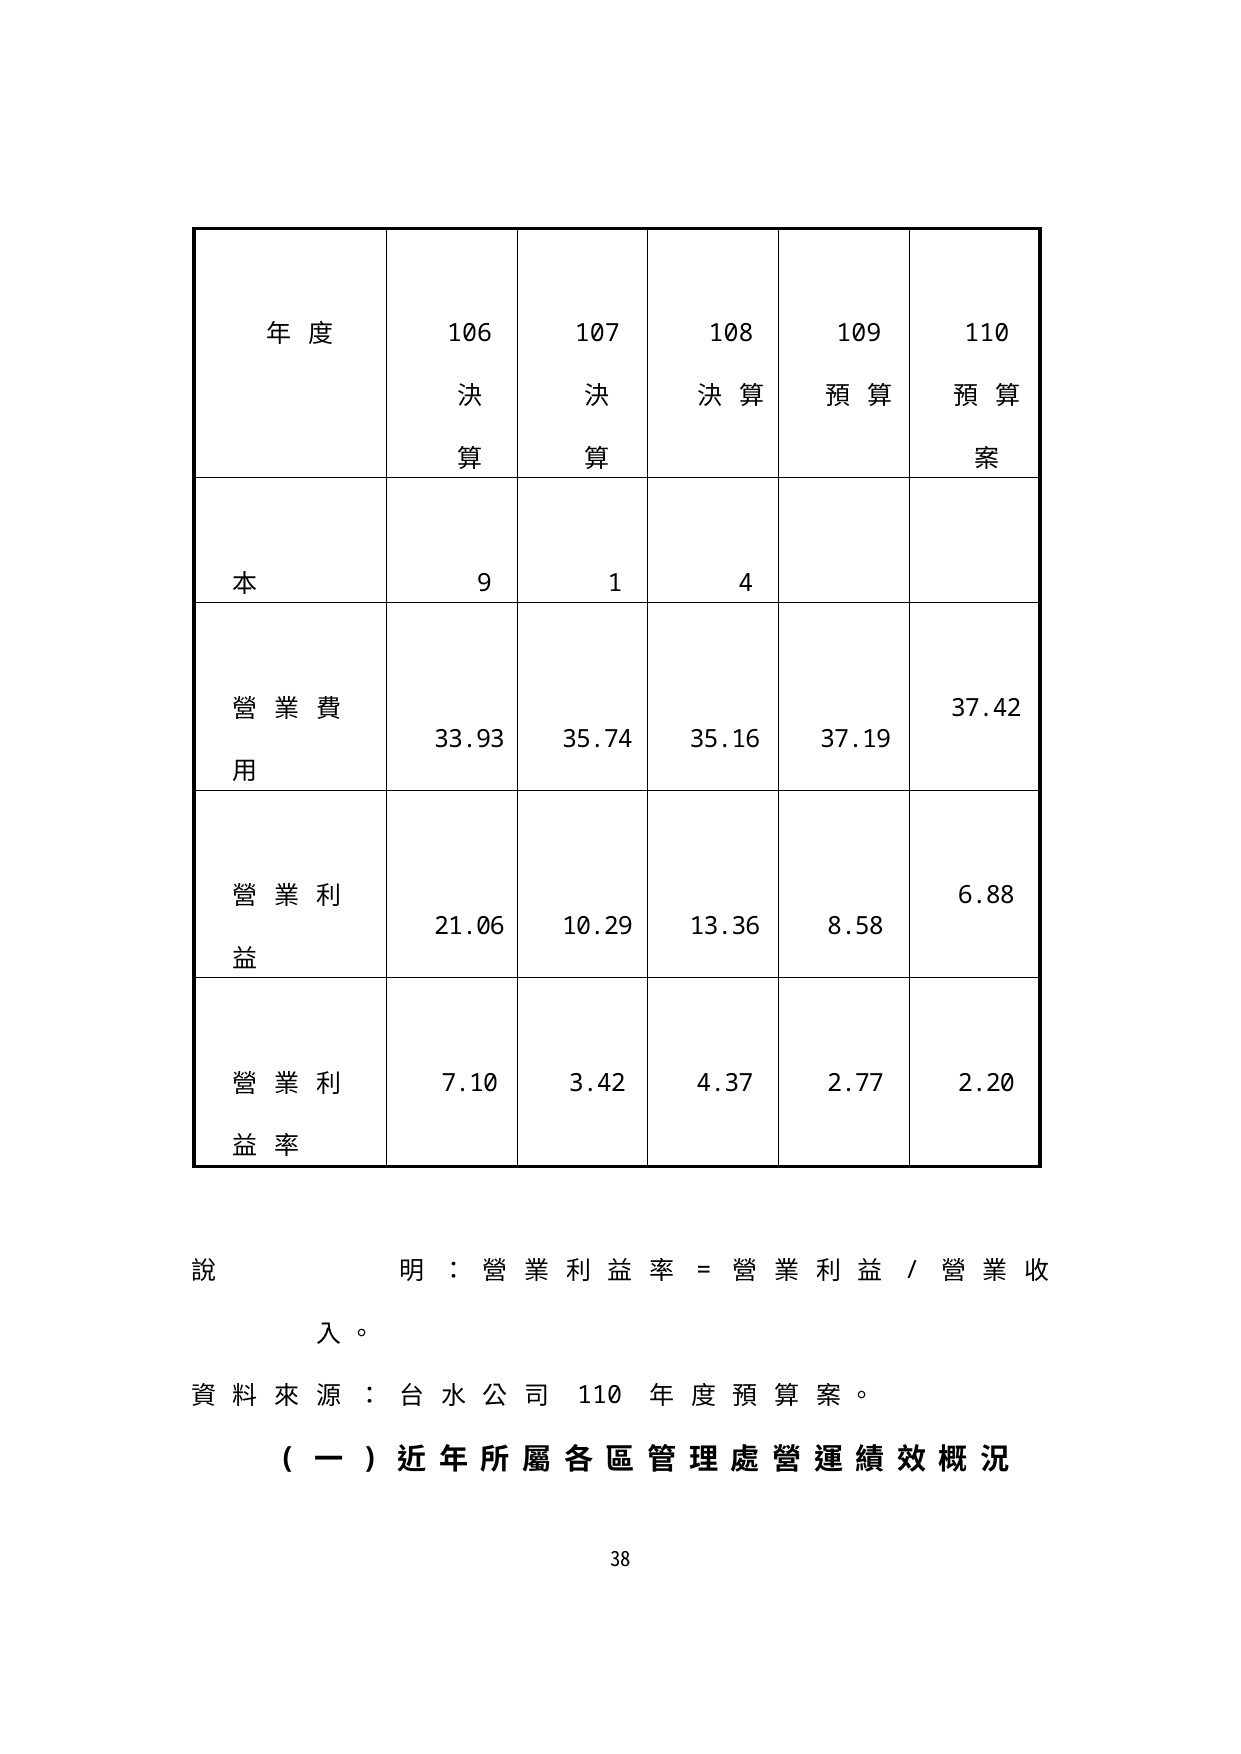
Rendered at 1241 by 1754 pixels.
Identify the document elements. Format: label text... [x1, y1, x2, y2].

table_cell 3.42 [518, 978, 647, 1165]
table_header 108決算 [648, 230, 778, 477]
table_cell 本 [196, 478, 386, 602]
table_cell 4.37 [648, 978, 778, 1165]
table_header 106決算 [387, 230, 517, 477]
table_cell 2.77 [779, 978, 909, 1165]
table_cell 6.88 [910, 791, 1038, 977]
table_cell [779, 478, 909, 602]
table_cell 37.19 [779, 603, 909, 790]
table_cell 4 [648, 478, 778, 602]
table_header 110預算案 [910, 230, 1038, 477]
table_cell 8.58 [779, 791, 909, 977]
table_cell 13.36 [648, 791, 778, 977]
table_cell 營業利益 [196, 791, 386, 977]
table_cell 10.29 [518, 791, 647, 977]
table_cell 1 [518, 478, 647, 602]
table_header 107決算 [518, 230, 647, 477]
table_cell 9 [387, 478, 517, 602]
table_cell 2.20 [910, 978, 1038, 1165]
table_cell 21.06 [387, 791, 517, 977]
table_cell 營業利益率 [196, 978, 386, 1165]
table_cell 37.42 [910, 603, 1038, 790]
table_header 109預算 [779, 230, 909, 477]
table_cell 35.74 [518, 603, 647, 790]
table_cell 33.93 [387, 603, 517, 790]
table_header 年度 [196, 230, 386, 477]
table_cell 7.10 [387, 978, 517, 1165]
table_cell 35.16 [648, 603, 778, 790]
text 說 明：營業利益率=營業利益/營業收入。 [183, 1227, 1058, 1352]
table_cell [910, 478, 1038, 602]
text 資料來源：台水公司110年度預算案。 [183, 1352, 1058, 1415]
table_cell 營業費用 [196, 603, 386, 790]
text (一)近年所屬各區管理處營運績效概況 [242, 1415, 1058, 1477]
